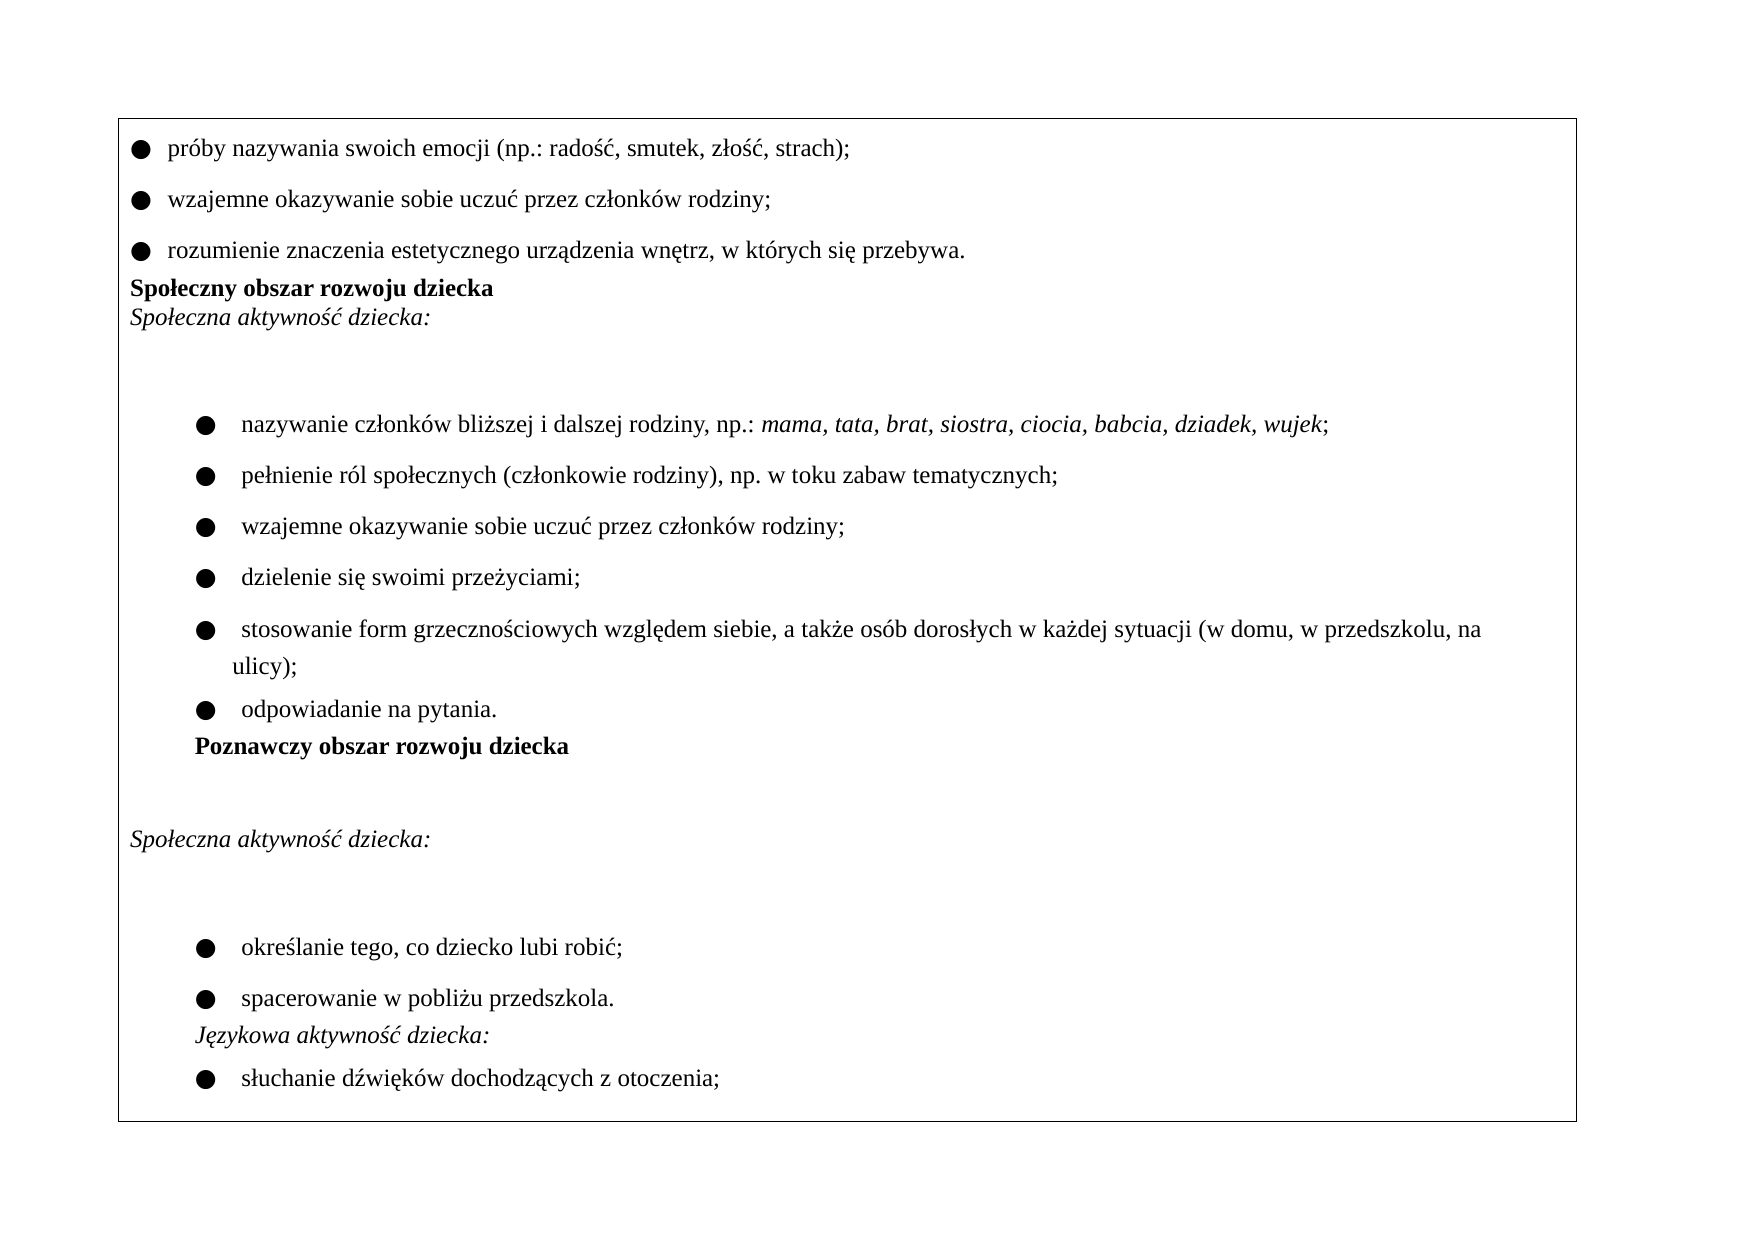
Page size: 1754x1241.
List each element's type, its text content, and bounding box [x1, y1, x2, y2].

table_cell Treści programowe: Fizyczny obszar rozwoju dziecka Społeczna aktywność dziecka: zakładanie ubrań, butów; korzystanie z toalety; spożywanie posiłków – prawidłowe posługiwanie się łyżką, widelcem; odkładanie prac na półki indywidualne; udział w porządkowaniu sali po skończonej zabawie. Językowa aktywność dziecka: rozwijanie sprawności całego ciała (w toku wykonywania czynności samoobsługowych, zabaw ruchowych); nabywanie koordynacji wzrokowo-ruchowej, np. powtarzanie prostych ruchów innej osoby w czasie zabawy. Artystyczna aktywność dziecka: uczestniczenie w zabawach rytmicznych i ruchowych; budowanie z naturalnych materiałów (piasek, śnieg); rytmiczne poruszanie się przy muzyce. Ruchowa i zdrowotna aktywność dziecka: uczestniczenie w zabawach ruchowych: kształtujących postawę, orientacyjno-porządkowych, bieżnych, z elementami czworakowania, z elementami skoku, podskoku, z elementami toczenia, z elementami rzutu, chwytu, równoważnych, organizowanych metodą opowieści ruchowych, ze śpiewem; rozwijanie orientacji w schemacie własnego ciała; nazywanie wybranych części ciała; przebywanie na świeżym powietrzu – uczestniczenie w spacerach, zabawach; naśladowanie ruchów wykonywanych przez nauczyciela, odtwarzanie ruchem całego ciała sposobów poruszania się zwierząt. Emocjonalny obszar rozwoju dziecka Społeczna aktywność dziecka: dzielenie się swoimi przeżyciami; próby nazywania swoich emocji (np.: radość, smutek, złość, strach); wzajemne okazywanie sobie uczuć przez członków rodziny; rozumienie znaczenia estetycznego urządzenia wnętrz, w których się przebywa. Społeczny obszar rozwoju dziecka Społeczna aktywność dziecka: nazywanie członków bliższej i dalszej rodziny, np.: mama, tata, brat, siostra, ciocia, babcia, dziadek, wujek; pełnienie ról społecznych (członkowie rodziny), np. w toku zabaw tematycznych; wzajemne okazywanie sobie uczuć przez członków rodziny; dzielenie się swoimi przeżyciami; stosowanie form grzecznościowych względem siebie, a także osób dorosłych w każdej sytuacji (w domu, w przedszkolu, na ulicy); odpowiadanie na pytania. Poznawczy obszar rozwoju dziecka Społeczna aktywność dziecka: określanie tego, co dziecko lubi robić; spacerowanie w pobliżu przedszkola. Językowa aktywność dziecka: słuchanie dźwięków dochodzących z otoczenia; maszerowanie w rytmie muzyki lub w rytmie wystukiwanym na bębenku; wyrażanie swoich myśli, potrzeb, przeżyć w rozmowach z dorosłymi w codziennych sytuacjach; sylabizowanie w toku zabaw, np. naśladowanie mowy robota, lalki; wypowiadanie się na temat obrazka, ilustracji, wysłuchanego tekstu; uważne słuchanie rozmówcy; słuchanie wierszy, opowiadań, odpowiadanie na pytania dotyczące utworu literackiego; wypowiadanie się prostymi zdaniami; powtarzanie krótkich rymowanek; rytmiczne powtarzanie tekstów rymowanek, krótkich wierszy. Artystyczna aktywność dziecka: słuchanie piosenek w wykonaniu nauczyciela; nauka prostych piosenek fragmentami metodą ze słuchu; śpiewanie piosenek razem z osobą dorosłą; uczestniczenie w zabawach rytmicznych, ruchowych; rytmiczne poruszanie się przy muzyce; uczestniczenie w zabawach naśladowczych; rysowanie, malowanie farbami plakatowymi, lepienie z gliny, masy solnej; uczestniczenie w krótkich programach artystycznych; oglądanie książek i czasopism umieszczonych w kąciku książki. Aktywność poznawcza: podejmowanie zabaw inicjowanych przez nauczyciela, rozwijających zainteresowania dzieci; nauka na pamięć krótkich wierszy i piosenek treściowo bliskich dzieciom oraz sytuacjom, z jakimi się spotykają; wskazywanie ilustracji odpowiadającej fragmentowi wysłuchanego opowiadania; powtarzanie z pamięci wierszy, rymowanek, piosenek w połączeniu z ruchem; wskazywanie wymienionych części ciała; nazywanie danych części ciała; liczenie palców, przedmiotów itp.; porządkowanie jednorodnych obiektów w otoczeniu na podstawie różnic występujących między nimi; składanie pociętych obrazków w całość według podanego wzoru. Program wychowania przedszkolnego, Grupa MAC S.A. 2020 (s. 41–45, 50, 52, 53, 56, 59, 60, 65, 66, 71–73, 75). [119, 119, 1576, 1121]
